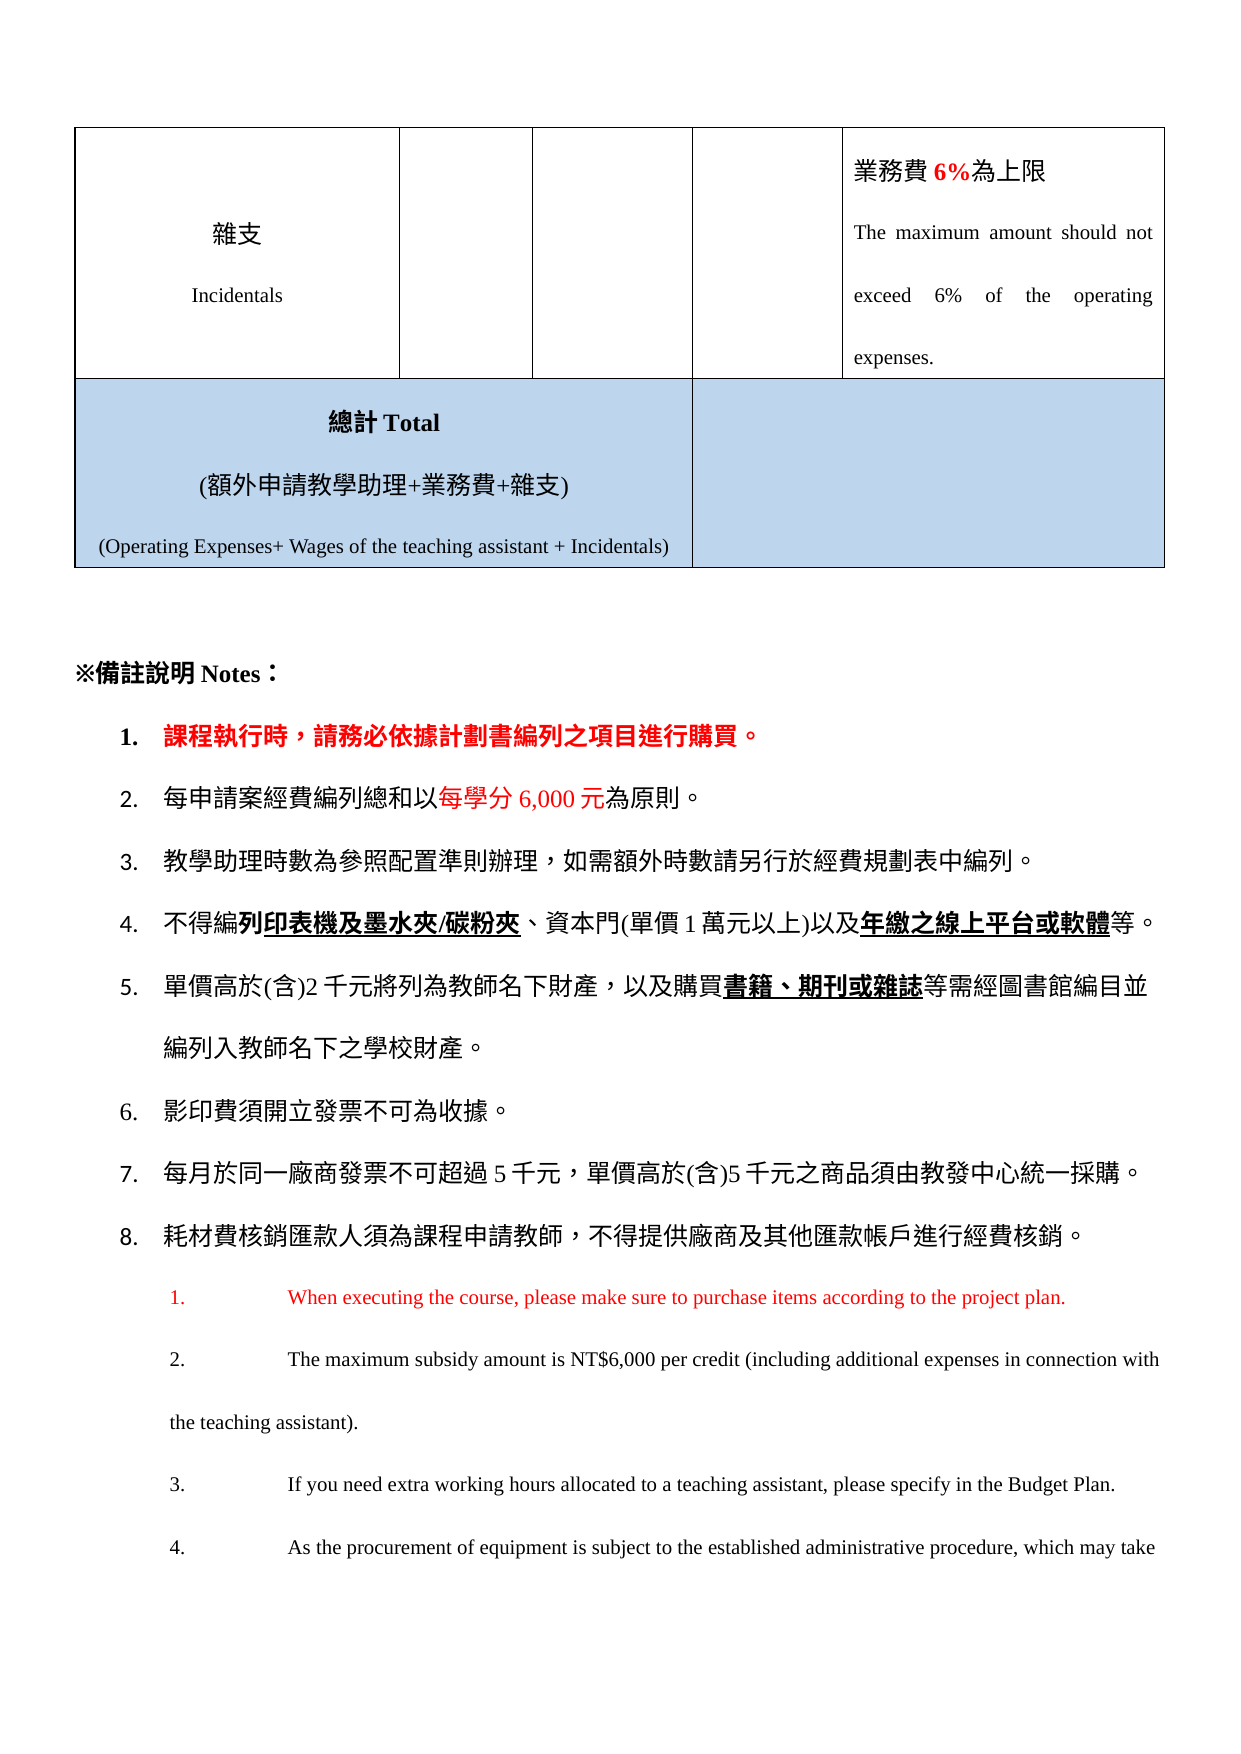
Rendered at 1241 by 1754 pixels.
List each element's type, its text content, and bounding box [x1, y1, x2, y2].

table_cell 業務費6%為上限 The maximum amount should not exceed 6% of the operating expenses. [843, 128, 1164, 378]
list 影印費須開立發票不可為收據。 [119, 1068, 1165, 1130]
list 每月於同一廠商發票不可超過5千元，單價高於(含)5千元之商品須由教發中心統一採購。 [119, 1130, 1165, 1193]
list 教學助理時數為參照配置準則辦理，如需額外時數請另行於經費規劃表中編列。 [119, 818, 1165, 880]
table_cell [400, 128, 532, 378]
list 每申請案經費編列總和以每學分6,000元為原則。 [119, 755, 1165, 818]
list 耗材費核銷匯款人須為課程申請教師，不得提供廠商及其他匯款帳戶進行經費核銷。 [119, 1193, 1165, 1255]
table_cell [693, 128, 842, 378]
table_cell [693, 379, 1164, 567]
text ※備註說明Notes： [75, 630, 1165, 693]
list 單價高於(含)2千元將列為教師名下財產，以及購買書籍、期刊或雜誌等需經圖書館編目並編列入教師名下之學校財產。 [119, 943, 1165, 1068]
table_cell 總計Total (額外申請教學助理+業務費+雜支) (Operating Expenses+ Wages of the teaching assistant + Incidentals) [76, 379, 692, 567]
table_cell 雜支 Incidentals [76, 128, 399, 378]
list 課程執行時，請務必依據計劃書編列之項目進行購買。 [119, 693, 1165, 755]
list When executing the course, please make sure to purchase items according to the project plan. [169, 1255, 1165, 1318]
list As the procurement of equipment is subject to the established administrative procedure, which may take [169, 1505, 1165, 1568]
table_cell [533, 128, 692, 378]
list If you need extra working hours allocated to a teaching assistant, please specify in the Budget Plan. [169, 1443, 1165, 1505]
list 不得編列印表機及墨水夾/碳粉夾、資本門(單價1萬元以上)以及年繳之線上平台或軟體等。 [119, 880, 1165, 943]
list The maximum subsidy amount is NT$6,000 per credit (including additional expenses in connection with the teaching assistant). [169, 1318, 1165, 1443]
